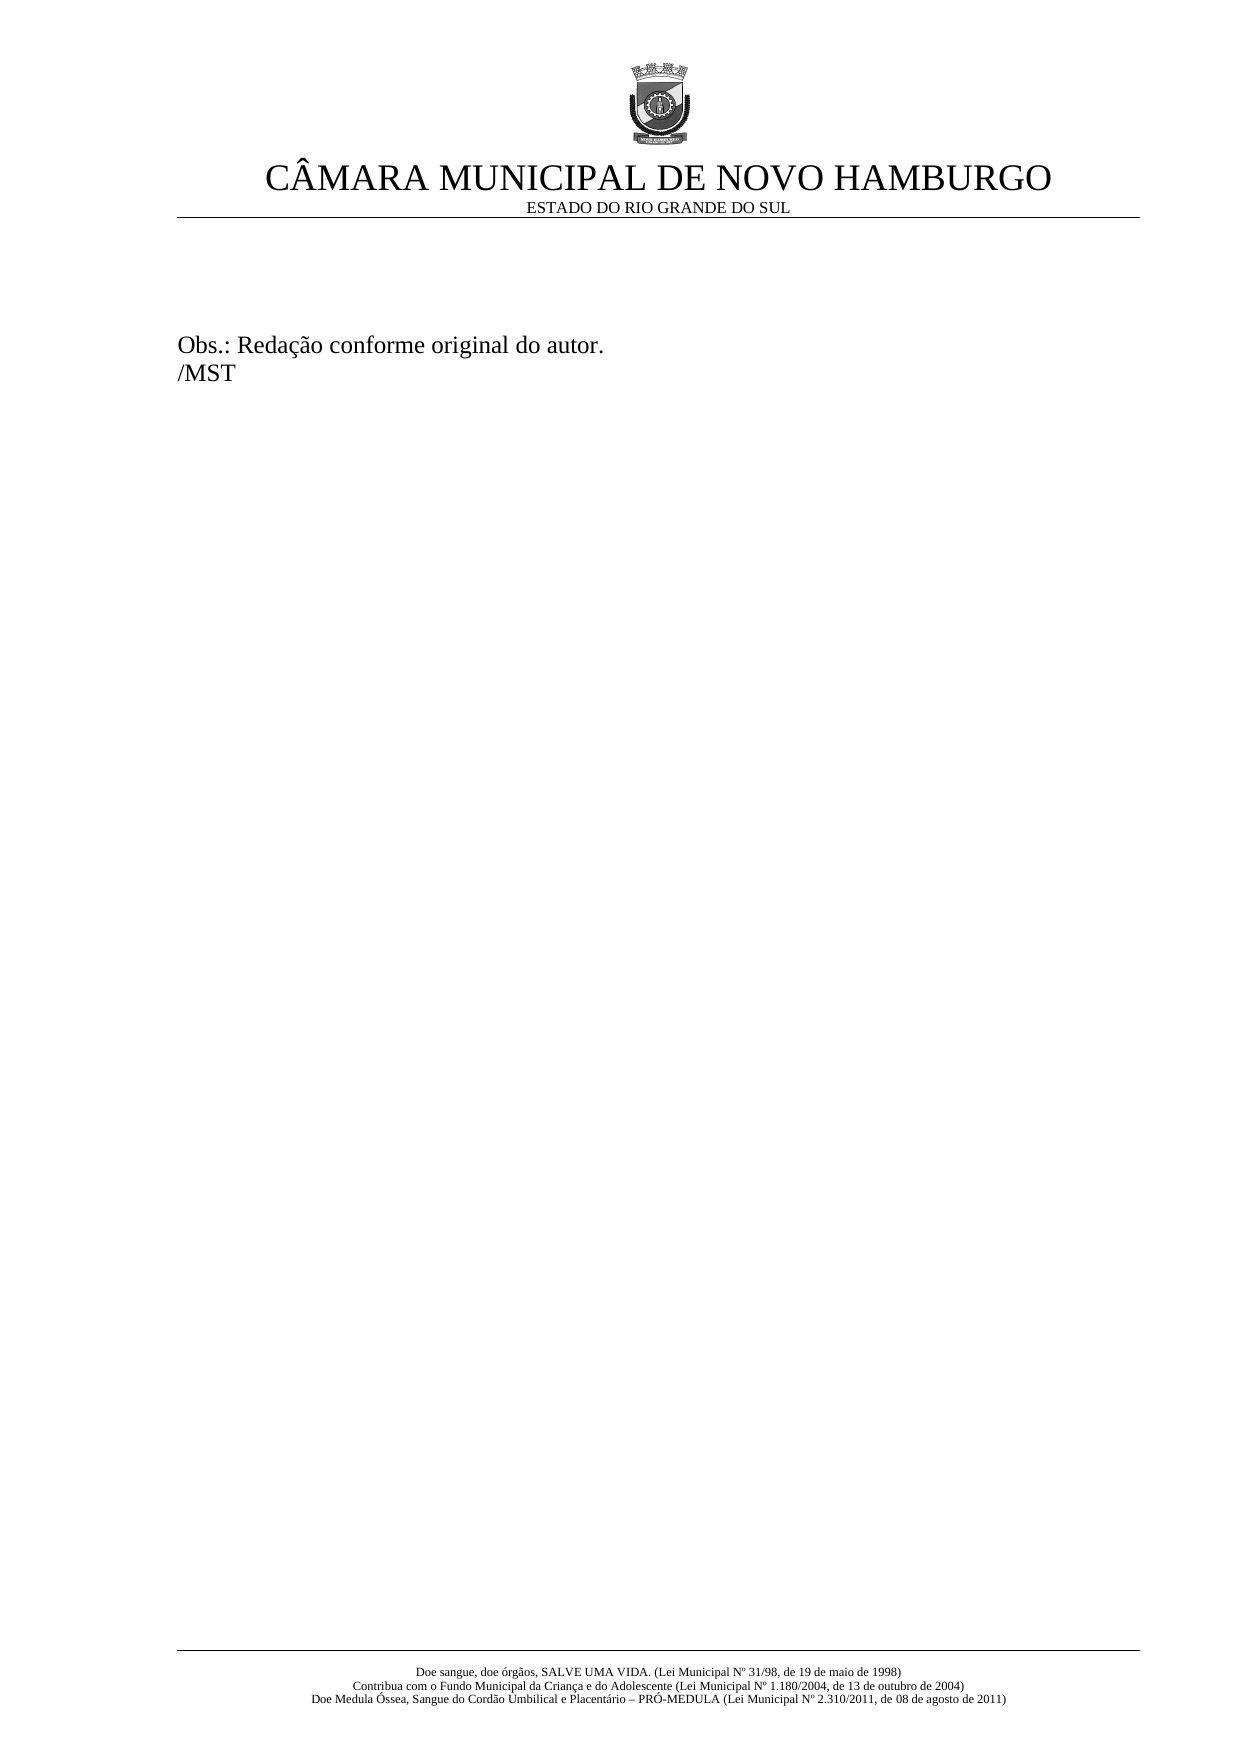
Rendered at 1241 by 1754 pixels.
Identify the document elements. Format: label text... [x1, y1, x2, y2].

text /MST [177, 359, 1140, 386]
text Obs.: Redação conforme original do autor. [177, 331, 1140, 359]
